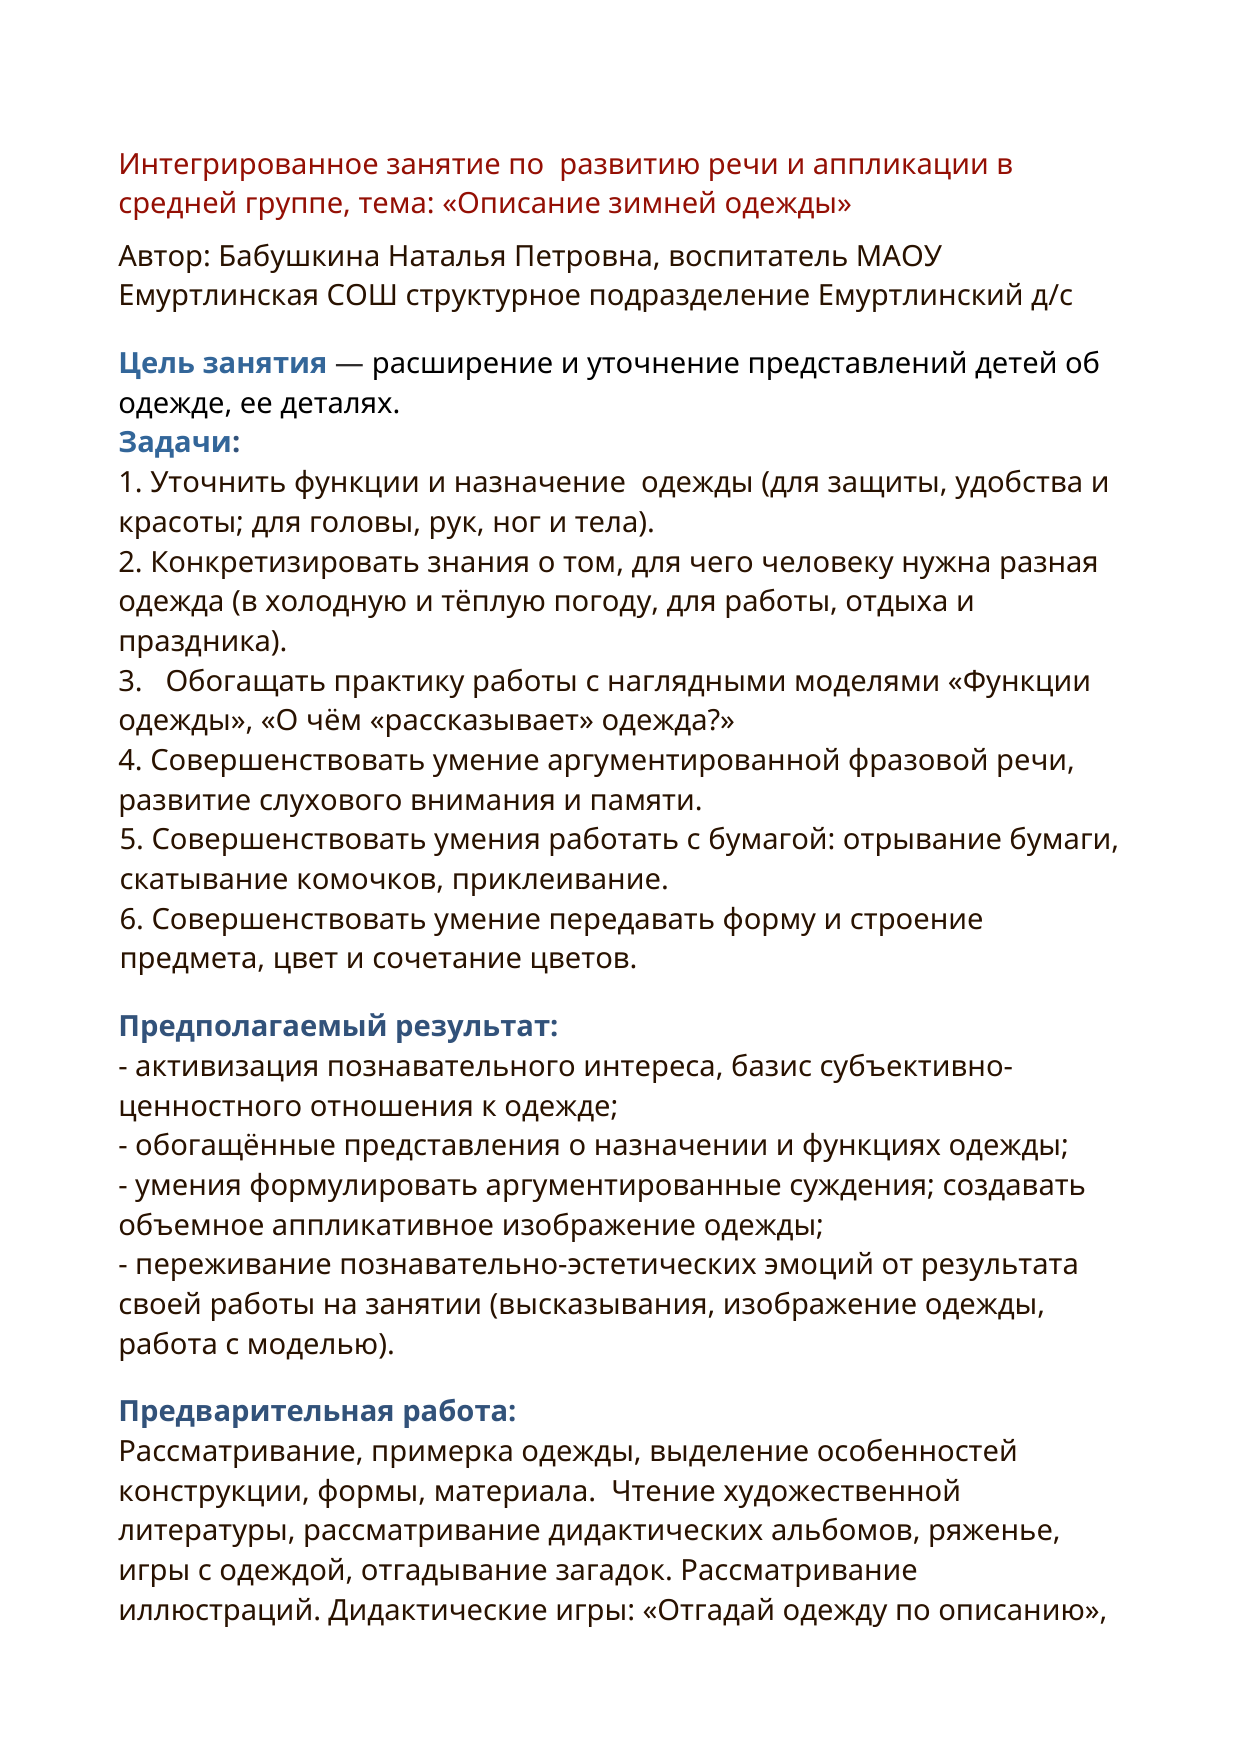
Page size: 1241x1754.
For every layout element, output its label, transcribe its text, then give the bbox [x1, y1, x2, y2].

text 1. Уточнить функции и назначение одежды (для защиты, удобства и красоты; для головы, рук, ног и тела). 2. Конкретизировать знания о том, для чего человеку нужна разная одежда (в холодную и тёплую погоду, для работы, отдыха и праздника). [118, 461, 1122, 660]
text Рассматривание, примерка одежды, выделение особенностей конструкции, формы, материала. Чтение художественной литературы, рассматривание дидактических альбомов, ряженье, игры с одеждой, отгадывание загадок. Рассматривание иллюстраций. Дидактические игры: «Отгадай одежду по описанию», [118, 1430, 1122, 1629]
text Предварительная работа: [118, 1391, 1122, 1430]
text 5. Совершенствовать умения работать с бумагой: отрывание бумаги, скатывание комочков, приклеивание. 6. Совершенствовать умение передавать форму и строение предмета, цвет и сочетание цветов. [119, 819, 1122, 1005]
text Автор: Бабушкина Наталья Петровна, воспитатель МАОУ Емуртлинская СОШ структурное подразделение Емуртлинский д/с [118, 235, 1122, 314]
text 3. Обогащать практику работы с наглядными моделями «Функции одежды», «О чём «рассказывает» одежда?» [118, 660, 1122, 739]
text 4. Совершенствовать умение аргументированной фразовой речи, развитие слухового внимания и памяти. [118, 739, 1122, 819]
text Интегрированное занятие по развитию речи и аппликации в средней группе, тема: «Описание зимней одежды» [118, 143, 1122, 222]
text - активизация познавательного интереса, базис субъективно-ценностного отношения к одежде; - обогащённые представления о назначении и функциях одежды; - умения формулировать аргументированные суждения; создавать объемное аппликативное изображение одежды; - переживание познавательно-эстетических эмоций от результата своей работы на занятии (высказывания, изображение одежды, работа с моделью). [118, 1045, 1122, 1363]
text Предполагаемый результат: [118, 1005, 1122, 1045]
text Задачи: [118, 422, 1122, 461]
text Цель занятия — расширение и уточнение представлений детей об одежде, ее деталях. [118, 342, 1122, 422]
